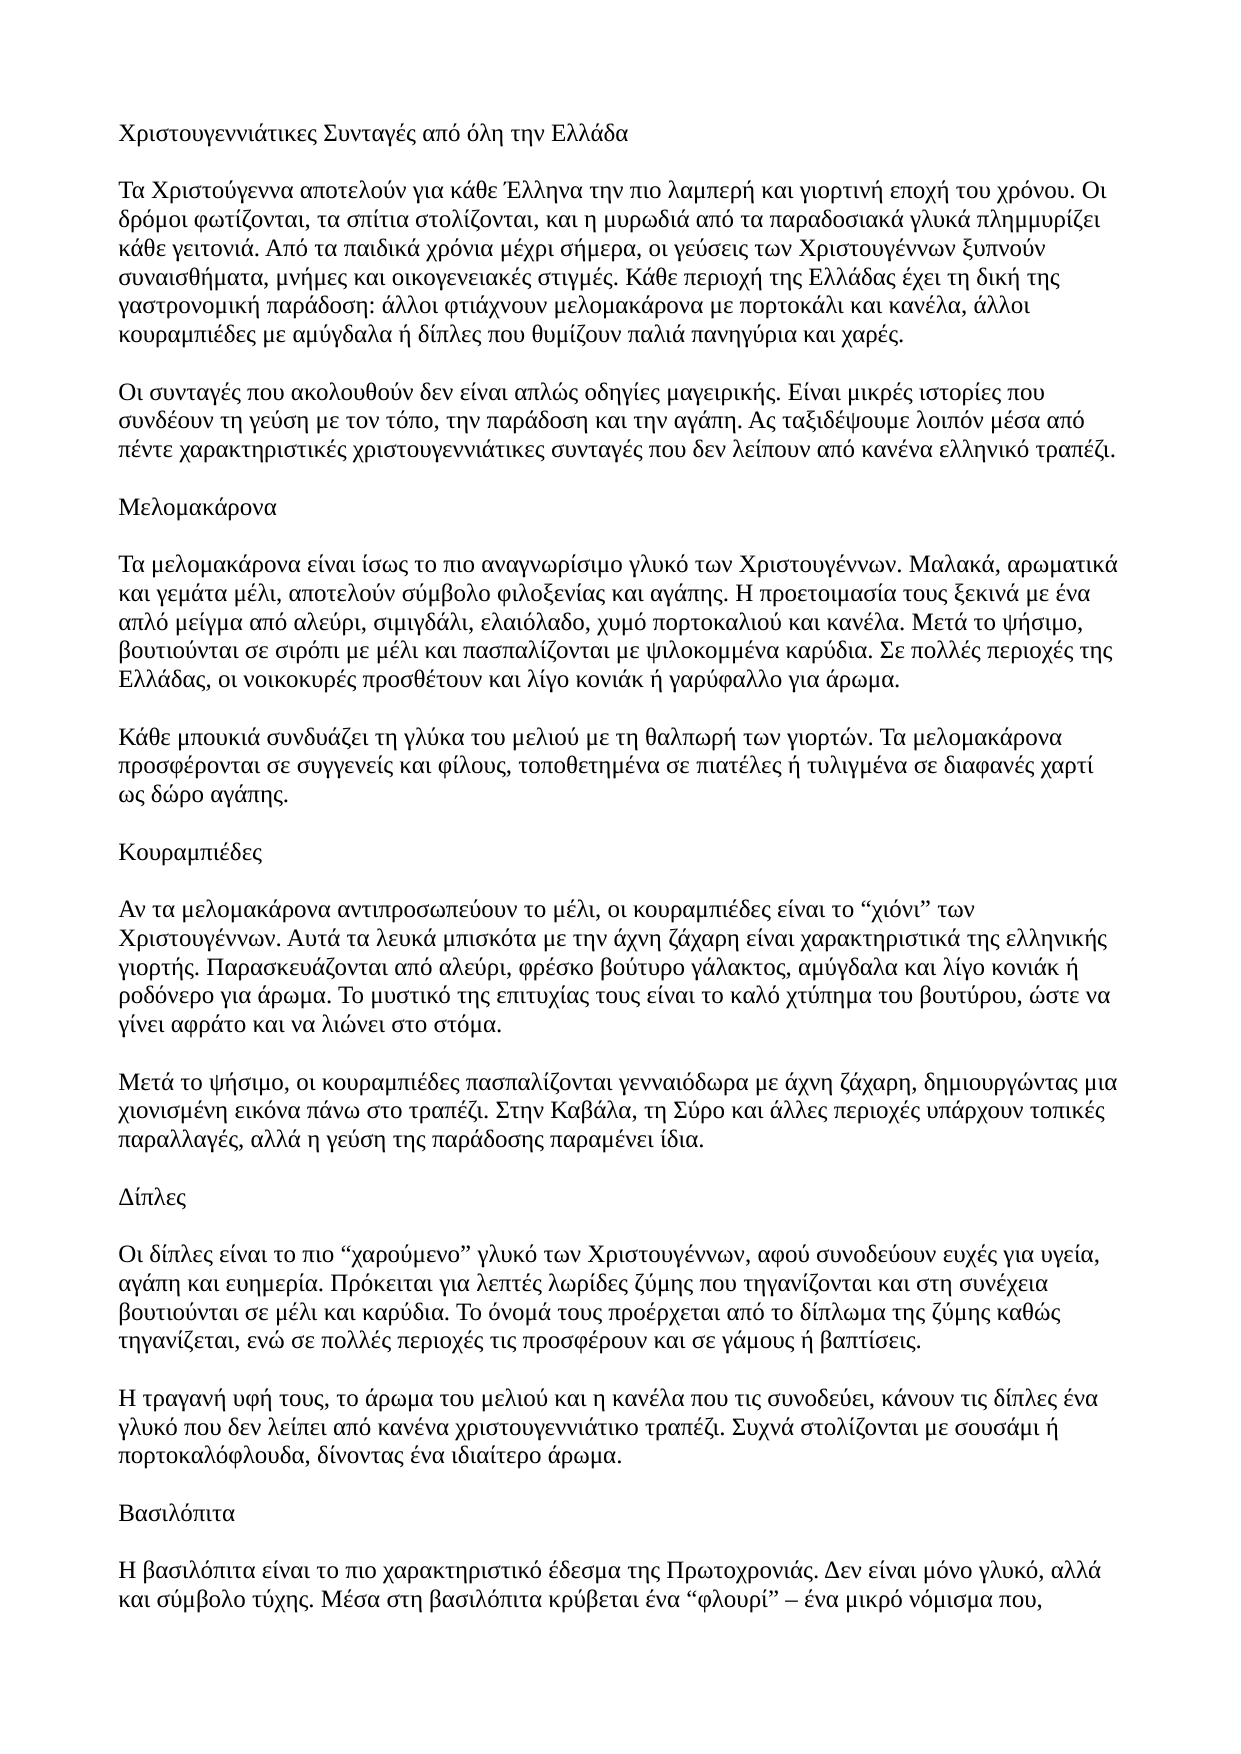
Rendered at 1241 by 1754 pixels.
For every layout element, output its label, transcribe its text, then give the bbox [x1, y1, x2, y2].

text Χριστουγεννιάτικες Συνταγές από όλη την Ελλάδα Τα Χριστούγεννα αποτελούν για κάθε Έλληνα την πιο λαμπερή και γιορτινή εποχή του χρόνου. Οι δρόμοι φωτίζονται, τα σπίτια στολίζονται, και η μυρωδιά από τα παραδοσιακά γλυκά πλημμυρίζει κάθε γειτονιά. Από τα παιδικά χρόνια μέχρι σήμερα, οι γεύσεις των Χριστουγέννων ξυπνούν συναισθήματα, μνήμες και οικογενειακές στιγμές. Κάθε περιοχή της Ελλάδας έχει τη δική της γαστρονομική παράδοση: άλλοι φτιάχνουν μελομακάρονα με πορτοκάλι και κανέλα, άλλοι κουραμπιέδες με αμύγδαλα ή δίπλες που θυμίζουν παλιά πανηγύρια και χαρές. Οι συνταγές που ακολουθούν δεν είναι απλώς οδηγίες μαγειρικής. Είναι μικρές ιστορίες που συνδέουν τη γεύση με τον τόπο, την παράδοση και την αγάπη. Ας ταξιδέψουμε λοιπόν μέσα από πέντε χαρακτηριστικές χριστουγεννιάτικες συνταγές που δεν λείπουν από κανένα ελληνικό τραπέζι. Μελομακάρονα Τα μελομακάρονα είναι ίσως το πιο αναγνωρίσιμο γλυκό των Χριστουγέννων. Μαλακά, αρωματικά και γεμάτα μέλι, αποτελούν σύμβολο φιλοξενίας και αγάπης. Η προετοιμασία τους ξεκινά με ένα απλό μείγμα από αλεύρι, σιμιγδάλι, ελαιόλαδο, χυμό πορτοκαλιού και κανέλα. Μετά το ψήσιμο, βουτιούνται σε σιρόπι με μέλι και πασπαλίζονται με ψιλοκομμένα καρύδια. Σε πολλές περιοχές της Ελλάδας, οι νοικοκυρές προσθέτουν και λίγο κονιάκ ή γαρύφαλλο για άρωμα. Κάθε μπουκιά συνδυάζει τη γλύκα του μελιού με τη θαλπωρή των γιορτών. Τα μελομακάρονα προσφέρονται σε συγγενείς και φίλους, τοποθετημένα σε πιατέλες ή τυλιγμένα σε διαφανές χαρτί ως δώρο αγάπης. Κουραμπιέδες Αν τα μελομακάρονα αντιπροσωπεύουν το μέλι, οι κουραμπιέδες είναι το “χιόνι” των Χριστουγέννων. Αυτά τα λευκά μπισκότα με την άχνη ζάχαρη είναι χαρακτηριστικά της ελληνικής γιορτής. Παρασκευάζονται από αλεύρι, φρέσκο βούτυρο γάλακτος, αμύγδαλα και λίγο κονιάκ ή ροδόνερο για άρωμα. Το μυστικό της επιτυχίας τους είναι το καλό χτύπημα του βουτύρου, ώστε να γίνει αφράτο και να λιώνει στο στόμα. Μετά το ψήσιμο, οι κουραμπιέδες πασπαλίζονται γενναιόδωρα με άχνη ζάχαρη, δημιουργώντας μια χιονισμένη εικόνα πάνω στο τραπέζι. Στην Καβάλα, τη Σύρο και άλλες περιοχές υπάρχουν τοπικές παραλλαγές, αλλά η γεύση της παράδοσης παραμένει ίδια. Δίπλες Οι δίπλες είναι το πιο “χαρούμενο” γλυκό των Χριστουγέννων, αφού συνοδεύουν ευχές για υγεία, αγάπη και ευημερία. Πρόκειται για λεπτές λωρίδες ζύμης που τηγανίζονται και στη συνέχεια βουτιούνται σε μέλι και καρύδια. Το όνομά τους προέρχεται από το δίπλωμα της ζύμης καθώς τηγανίζεται, ενώ σε πολλές περιοχές τις προσφέρουν και σε γάμους ή βαπτίσεις. Η τραγανή υφή τους, το άρωμα του μελιού και η κανέλα που τις συνοδεύει, κάνουν τις δίπλες ένα γλυκό που δεν λείπει από κανένα χριστουγεννιάτικο τραπέζι. Συχνά στολίζονται με σουσάμι ή πορτοκαλόφλουδα, δίνοντας ένα ιδιαίτερο άρωμα. Βασιλόπιτα Η βασιλόπιτα είναι το πιο χαρακτηριστικό έδεσμα της Πρωτοχρονιάς. Δεν είναι μόνο γλυκό, αλλά και σύμβολο τύχης. Μέσα στη βασιλόπιτα κρύβεται ένα “φλουρί” – ένα μικρό νόμισμα που, [118, 118, 1122, 1613]
